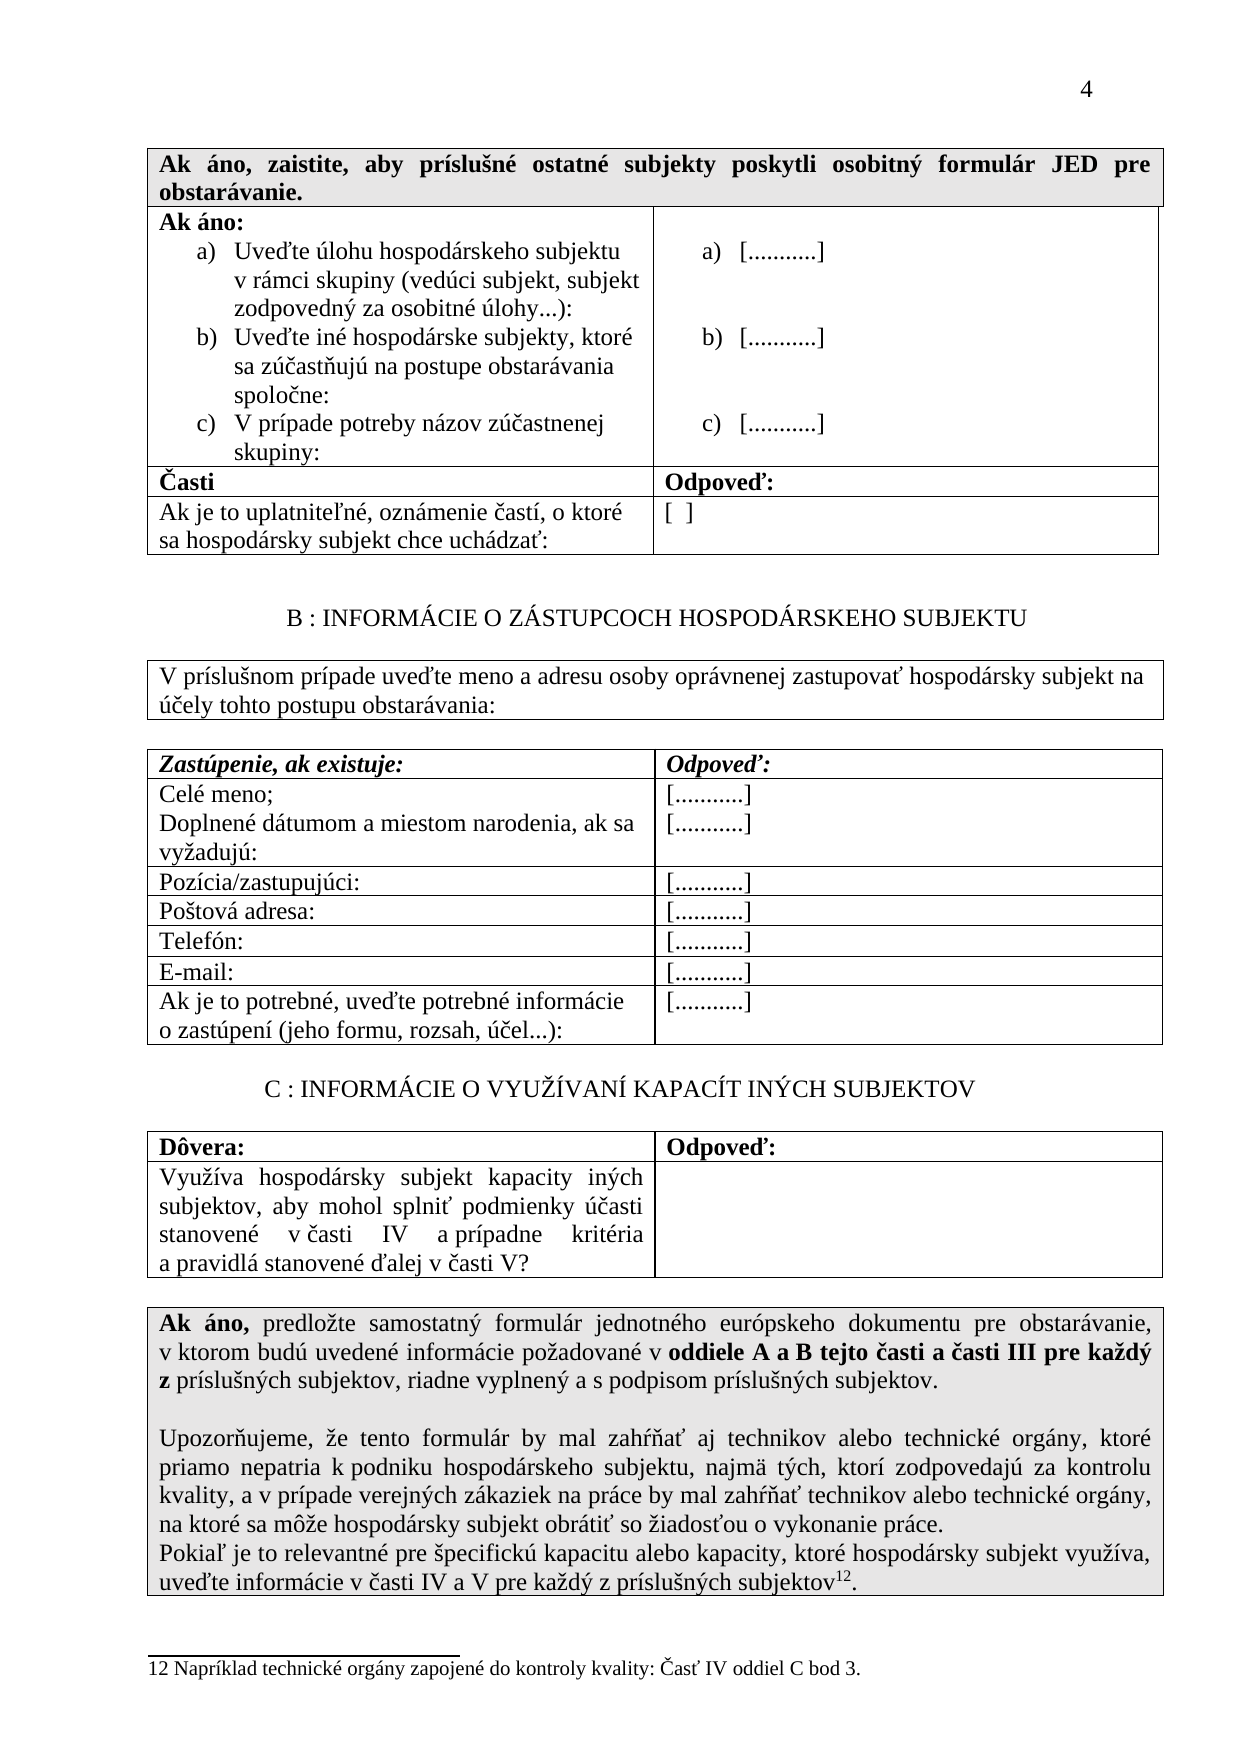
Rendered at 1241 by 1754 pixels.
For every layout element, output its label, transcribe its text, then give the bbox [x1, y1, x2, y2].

table_header Zastúpenie, ak existuje: [148, 750, 654, 778]
text B : INFORMÁCIE O ZÁSTUPCOCH HOSPODÁRSKEHO SUBJEKTU [148, 603, 1093, 631]
table_cell E-mail: [148, 957, 654, 985]
table_cell Celé meno; Doplnené dátumom a miestom narodenia, ak sa vyžadujú: [148, 779, 654, 866]
table_cell [...........] [...........] [...........] [654, 207, 1158, 466]
table_cell Ak je to uplatniteľné, oznámenie častí, o ktoré sa hospodársky subjekt chce uchádzať: [148, 497, 653, 554]
table_cell [1159, 207, 1163, 466]
table_cell Časti [148, 467, 653, 496]
table_cell Pozícia/zastupujúci: [148, 867, 654, 895]
table_cell [1159, 466, 1163, 496]
table_cell Odpoveď: [654, 467, 1158, 496]
table_cell [...........] [656, 957, 1162, 985]
table_cell Ak áno: Uveďte úlohu hospodárskeho subjektu v rámci skupiny (vedúci subjekt, subjekt zodpovedný za osobitné úlohy...): Uveďte iné hospodárske subjekty, ktoré sa zúčastňujú na postupe obstarávania spoločne: V prípade potreby názov zúčastnenej skupiny: [148, 207, 653, 466]
table_header V príslušnom prípade uveďte meno a adresu osoby oprávnenej zastupovať hospodársky subjekt na účely tohto postupu obstarávania: [148, 661, 1163, 719]
table_cell Využíva hospodársky subjekt kapacity iných subjektov, aby mohol splniť podmienky účasti stanovené v časti IV a prípadne kritéria a pravidlá stanovené ďalej v časti V? [148, 1162, 654, 1277]
table_cell Poštová adresa: [148, 896, 654, 925]
table_header Dôvera: [148, 1132, 654, 1161]
table_cell [...........] [656, 986, 1162, 1044]
table_cell [...........] [656, 867, 1162, 895]
table_cell [656, 1162, 1162, 1277]
table_header Odpoveď: [656, 1132, 1162, 1161]
table_cell [1159, 496, 1163, 554]
table_cell [...........] [656, 926, 1162, 956]
table_header Ak áno, predložte samostatný formulár jednotného európskeho dokumentu pre obstarávanie, v ktorom budú uvedené informácie požadované v oddiele A a B tejto časti a časti III pre každý z príslušných subjektov, riadne vyplnený a s podpisom príslušných subjektov. Upozorňujeme, že tento formulár by mal zahŕňať aj technikov alebo technické orgány, ktoré priamo nepatria k podniku hospodárskeho subjektu, najmä tých, ktorí zodpovedajú za kontrolu kvality, a v prípade verejných zákaziek na práce by mal zahŕňať technikov alebo technické orgány, na ktoré sa môže hospodársky subjekt obrátiť so žiadosťou o vykonanie práce. Pokiaľ je to relevantné pre špecifickú kapacitu alebo kapacity, ktoré hospodársky subjekt využíva, uveďte informácie v časti IV a V pre každý z príslušných subjektov. [148, 1308, 1163, 1595]
table_cell Telefón: [148, 926, 654, 956]
table_cell [...........] [656, 896, 1162, 925]
table_cell [...........] [...........] [656, 779, 1162, 866]
table_header Odpoveď: [656, 750, 1162, 778]
table_cell [ ] [654, 497, 1158, 554]
text C : INFORMÁCIE O VYUŽÍVANÍ KAPACÍT INÝCH SUBJEKTOV [148, 1074, 1093, 1102]
table_cell Ak je to potrebné, uveďte potrebné informácie o zastúpení (jeho formu, rozsah, účel...): [148, 986, 654, 1044]
table_header Ak áno, zaistite, aby príslušné ostatné subjekty poskytli osobitný formulár JED pre obstarávanie. [148, 149, 1163, 206]
